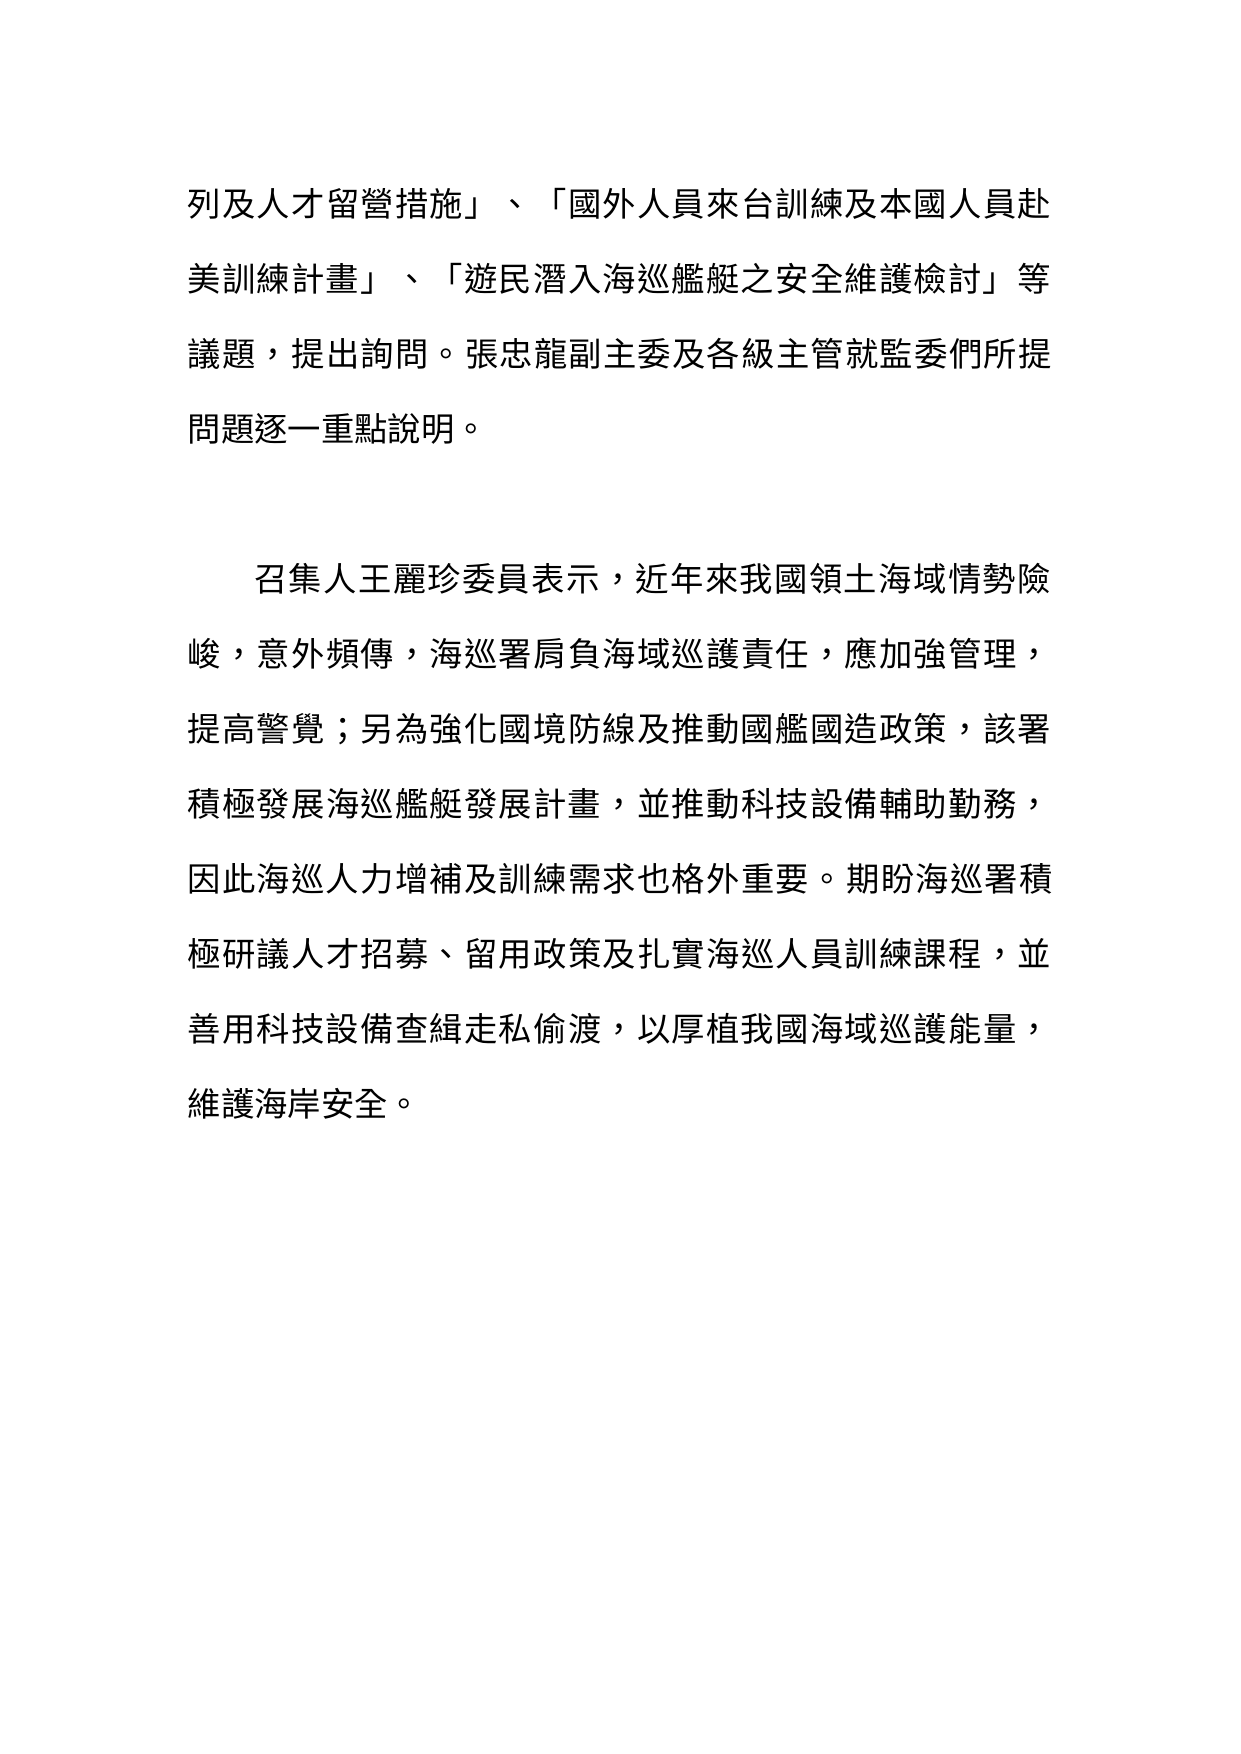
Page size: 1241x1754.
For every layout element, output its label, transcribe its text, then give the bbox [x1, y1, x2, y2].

text 監察委員分別就「海巡軍警文職訓練方式與國際情報交流情形」、「東沙、南沙群島防務狀況及派駐人員組成」、「朱姓通緝犯搭乘郵輪偷渡出海之安檢改進」、「平戰轉換之訓練情形」、「與周遭國家簽署合作備忘錄進度及犯罪情資交流情形」、「面臨中國海警公務船挑釁之應對準則」、「海巡艦艇分年交船實際進度」、「密錄器採購計畫及預算編列」、「陸籍快艇登陸淡水河口事件之檢討精進作為」、「扎實海巡人員之專業訓練」、「預算員額編列及人才留營措施」、「國外人員來台訓練及本國人員赴美訓練計畫」、「遊民潛入海巡艦艇之安全維護檢討」等議題，提出詢問。張忠龍副主委及各級主管就監委們所提問題逐一重點說明。 [187, 164, 1053, 464]
text 召集人王麗珍委員表示，近年來我國領土海域情勢險峻，意外頻傳，海巡署肩負海域巡護責任，應加強管理，提高警覺；另為強化國境防線及推動國艦國造政策，該署積極發展海巡艦艇發展計畫，並推動科技設備輔助勤務，因此海巡人力增補及訓練需求也格外重要。期盼海巡署積極研議人才招募、留用政策及扎實海巡人員訓練課程，並善用科技設備查緝走私偷渡，以厚植我國海域巡護能量，維護海岸安全。 [187, 539, 1053, 1139]
